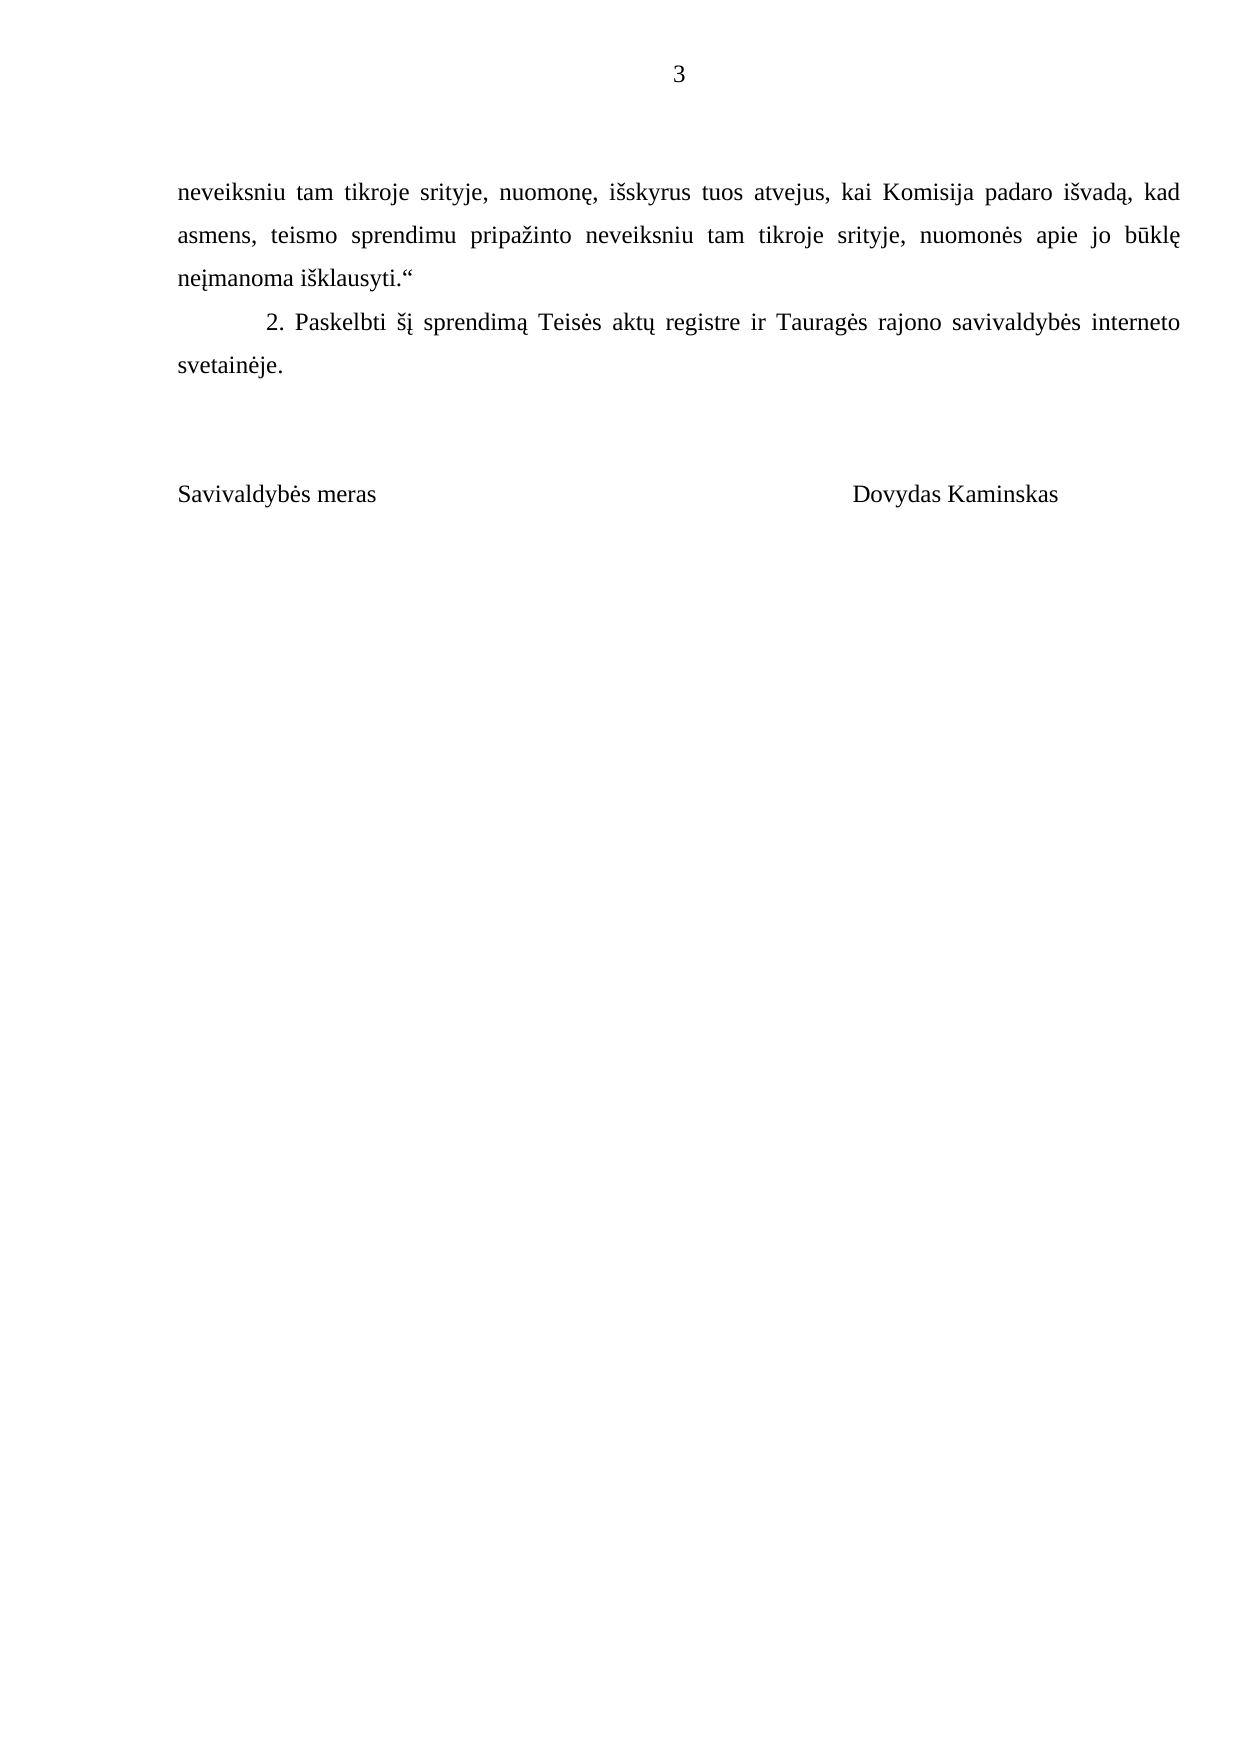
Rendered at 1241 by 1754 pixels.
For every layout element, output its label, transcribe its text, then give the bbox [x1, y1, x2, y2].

text 2. Paskelbti šį sprendimą Teisės aktų registre ir Tauragės rajono savivaldybės interneto svetainėje. [177, 307, 1181, 378]
text Savivaldybės meras Dovydas Kaminskas [177, 479, 1181, 508]
text neveiksniu tam tikroje srityje, nuomonę, išskyrus tuos atvejus, kai Komisija padaro išvadą, kad asmens, teismo sprendimu pripažinto neveiksniu tam tikroje srityje, nuomonės apie jo būklę neįmanoma išklausyti.“ [177, 177, 1181, 292]
